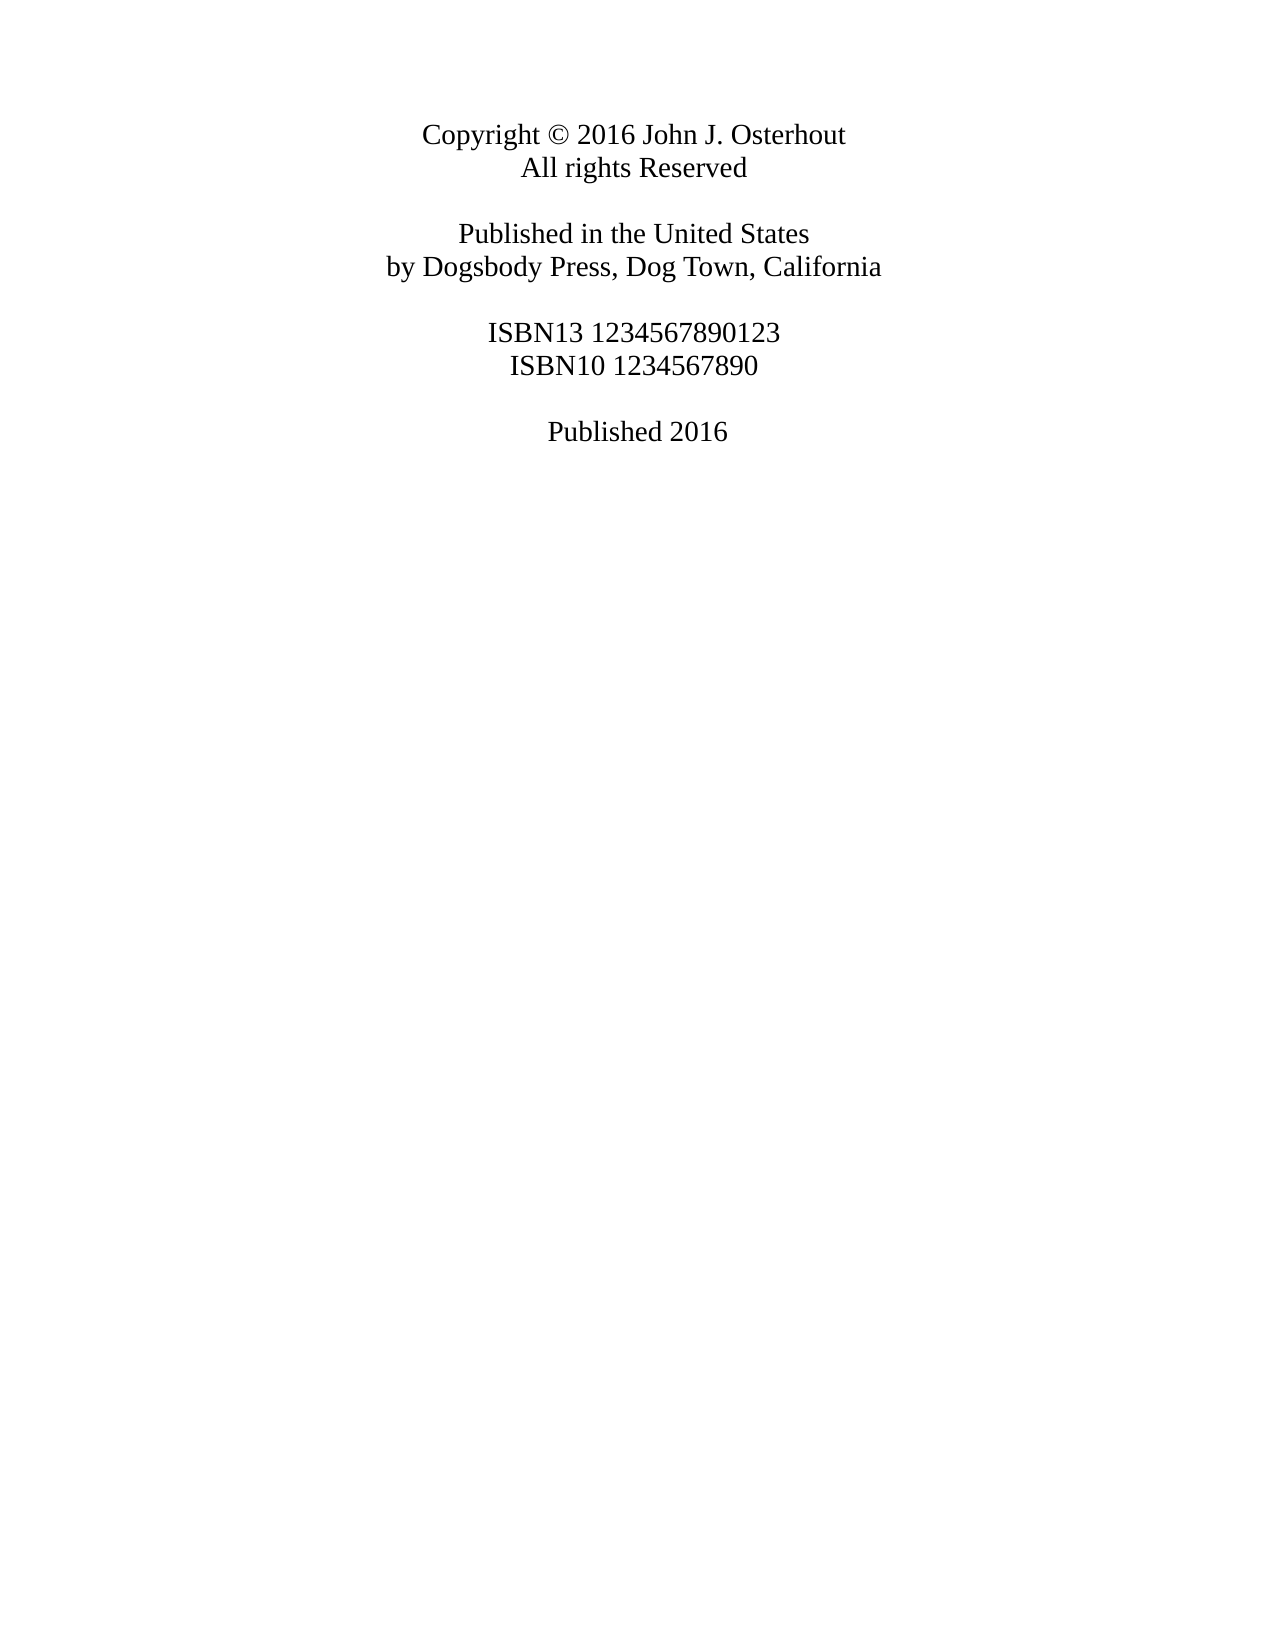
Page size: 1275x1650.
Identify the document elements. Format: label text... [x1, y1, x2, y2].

subtitle Published in the United States [118, 217, 1157, 250]
subtitle Copyright © 2016 John J. Osterhout [118, 118, 1157, 151]
subtitle All rights Reserved [118, 151, 1157, 184]
subtitle by Dogsbody Press, Dog Town, California [118, 250, 1157, 283]
subtitle ISBN­13 1234567890123 [118, 316, 1157, 349]
subtitle ISBN­10 1234567890 [118, 349, 1157, 382]
subtitle Published 2016 [118, 415, 1157, 448]
